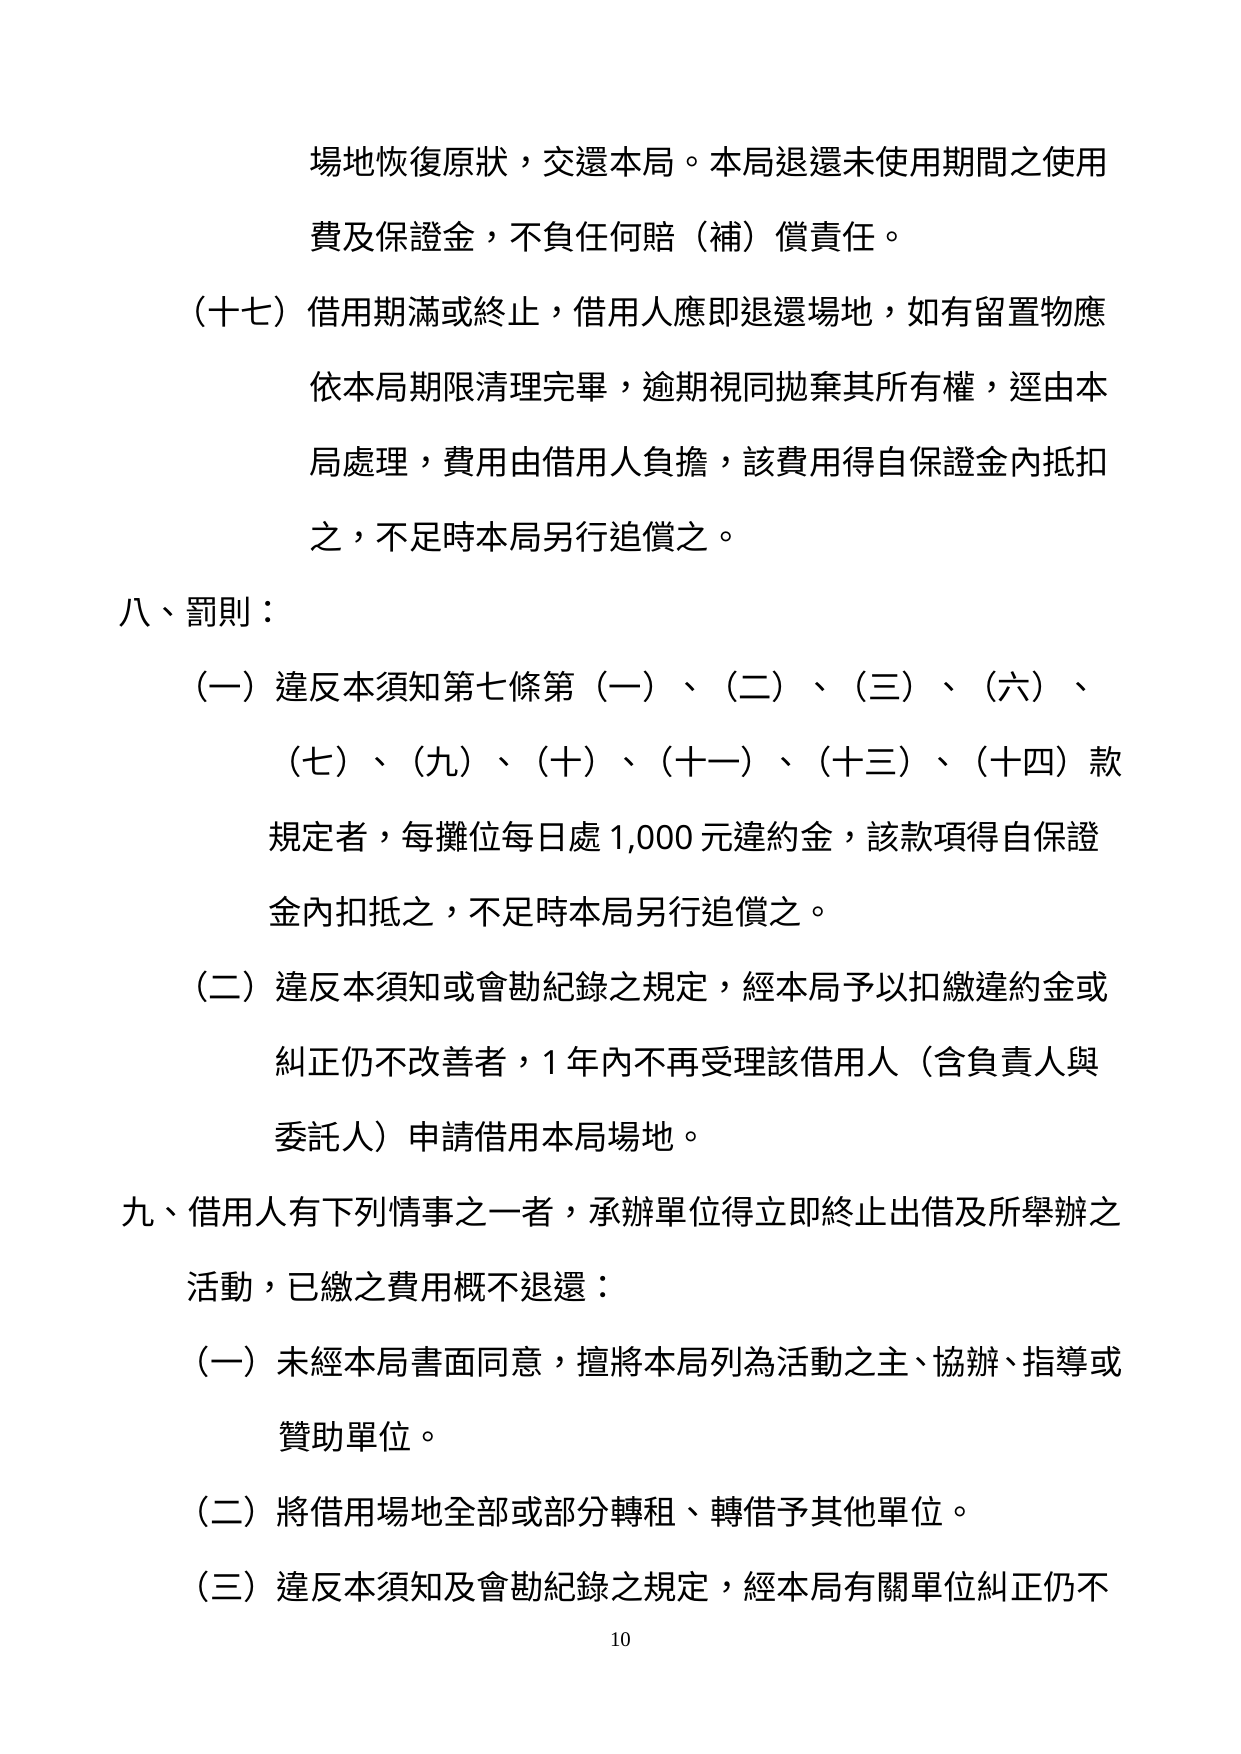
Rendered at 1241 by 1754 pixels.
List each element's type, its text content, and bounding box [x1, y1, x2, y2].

text （一）違反本須知第七條第（一）、（二）、（三）、（六）、（七）、（九）、（十）、（十一）、（十三）、（十四）款規定者，每攤位每日處1,000元違約金，該款項得自保證金內扣抵之，不足時本局另行追償之。 [175, 648, 1122, 948]
text （二）將借用場地全部或部分轉租、轉借予其他單位。 [176, 1473, 1122, 1548]
text （三）違反本須知及會勘紀錄之規定，經本局有關單位糾正仍不 [176, 1548, 1122, 1623]
text （二）違反本須知或會勘紀錄之規定，經本局予以扣繳違約金或糾正仍不改善者，1年內不再受理該借用人（含負責人與委託人）申請借用本局場地。 [175, 948, 1122, 1173]
text 場地恢復原狀，交還本局。本局退還未使用期間之使用費及保證金，不負任何賠（補）償責任。 [174, 123, 1122, 273]
text （一）未經本局書面同意，擅將本局列為活動之主、協辦、指導或贊助單位。 [176, 1323, 1122, 1473]
text 八、罰則： [118, 573, 1122, 648]
text 九、借用人有下列情事之一者，承辦單位得立即終止出借及所舉辦之活動，已繳之費用概不退還： [121, 1173, 1122, 1323]
text （十七）借用期滿或終止，借用人應即退還場地，如有留置物應依本局期限清理完畢，逾期視同拋棄其所有權，逕由本局處理，費用由借用人負擔，該費用得自保證金內抵扣之，不足時本局另行追償之。 [174, 273, 1122, 573]
